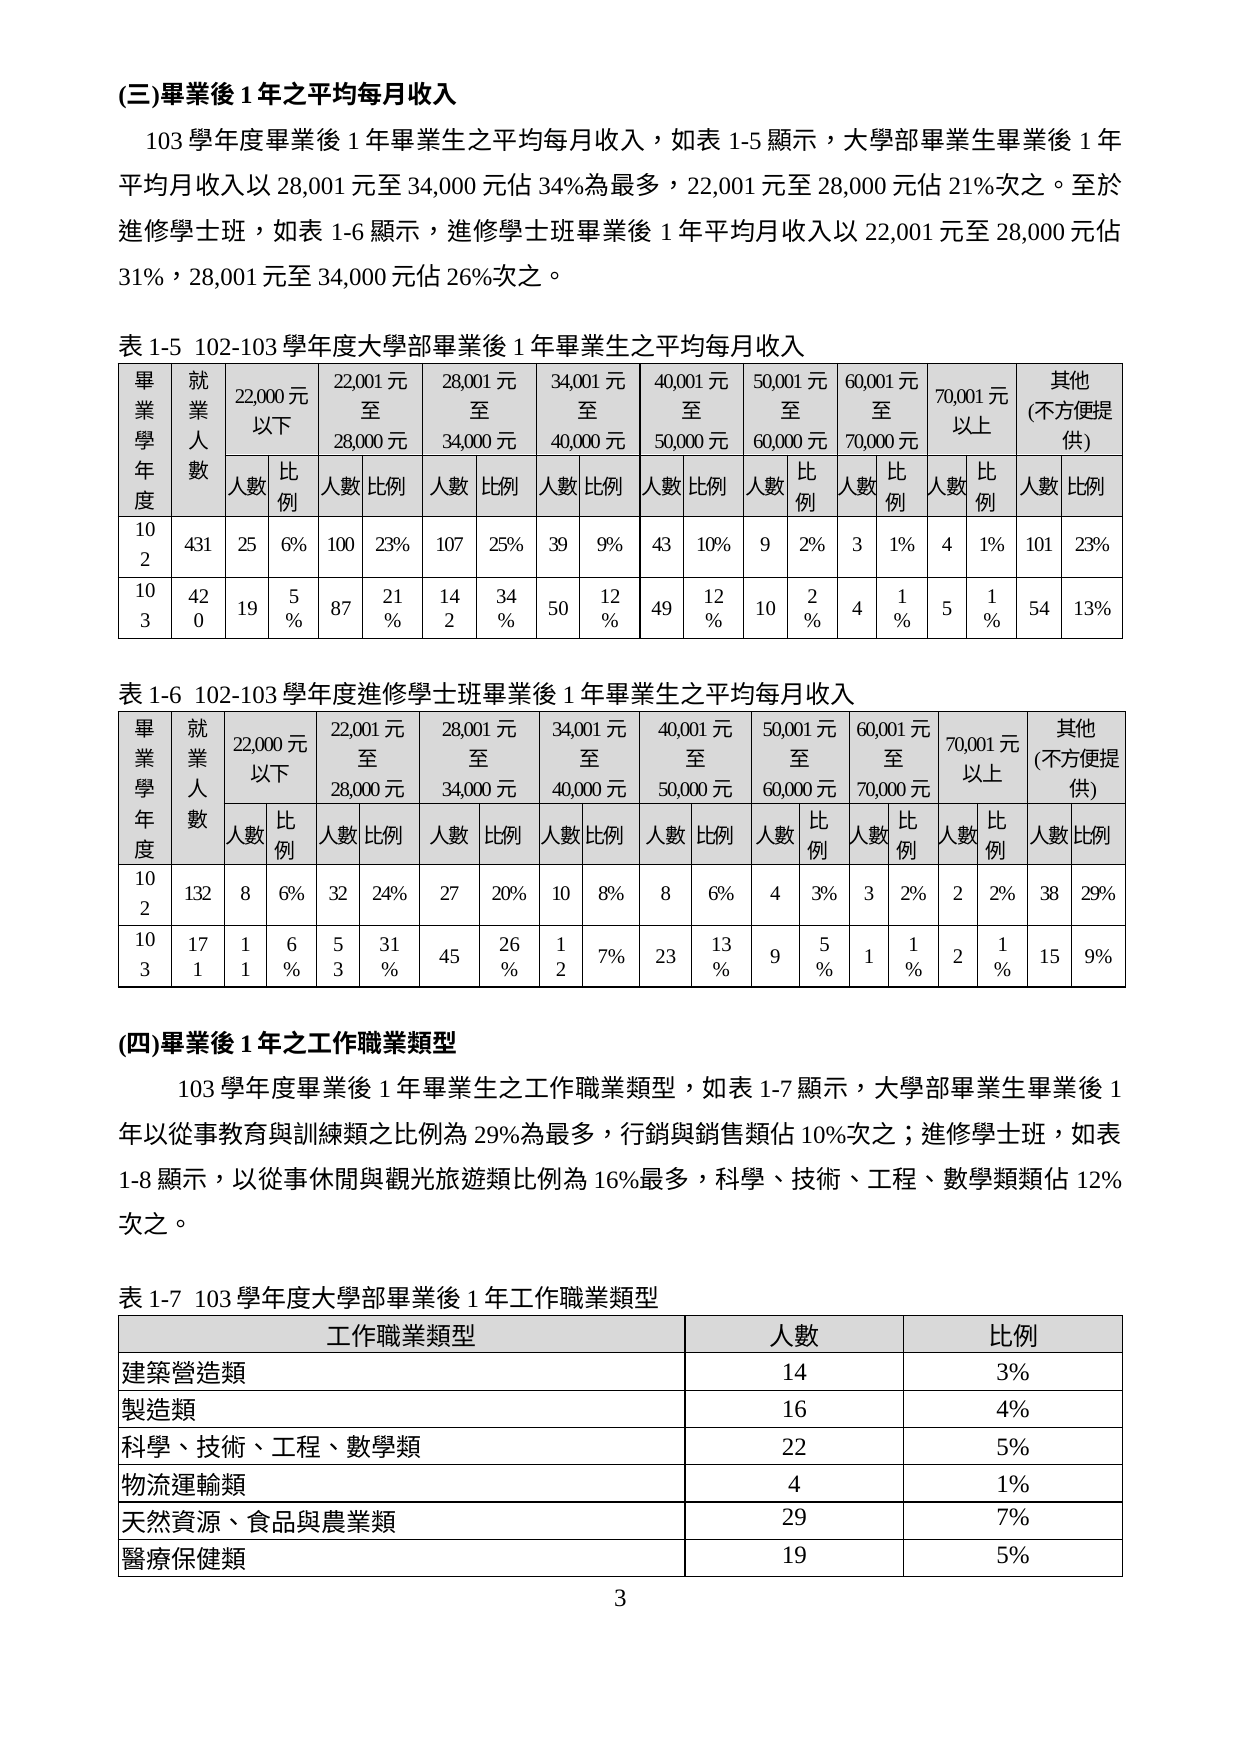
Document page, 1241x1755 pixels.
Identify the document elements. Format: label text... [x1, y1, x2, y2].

table_cell 人數 [537, 456, 579, 516]
table_header 22,000元 以下 [226, 364, 318, 454]
table_cell 4 [928, 517, 966, 577]
table_cell 比例 [877, 456, 927, 516]
table_cell 比例 [800, 804, 849, 864]
table_cell 13% [1062, 578, 1122, 638]
table_cell 9 [744, 517, 787, 577]
table_header 34,001元 至 40,000元 [537, 364, 639, 454]
table_header 22,001元 至 28,000元 [319, 364, 422, 454]
table_header 40,001元 至 50,000元 [641, 364, 743, 454]
table_cell 29 [686, 1503, 903, 1539]
table_cell 1% [877, 517, 927, 577]
table_header 40,001元 至 50,000元 [640, 712, 751, 803]
table_cell 171 [172, 926, 224, 986]
table_cell 2% [788, 517, 837, 577]
table_cell 15 [1028, 926, 1071, 986]
table_cell 2 [939, 865, 977, 925]
table_header 22,000元 以下 [225, 712, 316, 803]
table_cell 人數 [939, 804, 977, 864]
table_cell 比例 [583, 804, 639, 864]
table_cell 人數 [319, 456, 362, 516]
table_header 就業人數 [172, 364, 225, 516]
table_cell 19 [686, 1540, 903, 1576]
table_cell 比例 [978, 804, 1027, 864]
table_cell 6% [267, 865, 316, 925]
table_header 70,001元 以上 [939, 712, 1027, 803]
table_cell 23% [363, 517, 422, 577]
table_cell 431 [172, 517, 225, 577]
table_header 28,001元 至 34,000元 [423, 364, 536, 454]
text 表1-5 102-103學年度大學部畢業後1年畢業生之平均每月收入 [118, 327, 1122, 363]
table_cell 比例 [684, 456, 743, 516]
table_header 60,001元 至 70,000元 [838, 364, 927, 454]
table_header 畢業學年度 [119, 364, 171, 516]
table_cell 科學、技術、工程、數學類 [119, 1428, 684, 1464]
table_cell 人數 [317, 804, 359, 864]
table_cell 103 [119, 926, 171, 986]
text (四)畢業後1年之工作職業類型 [118, 1023, 1122, 1060]
table_cell 7% [904, 1503, 1122, 1539]
table_cell 醫療保健類 [119, 1540, 684, 1576]
table_cell 1% [967, 578, 1016, 638]
table_cell 人數 [752, 804, 799, 864]
table_cell 142 [423, 578, 476, 638]
table_cell 6% [692, 865, 751, 925]
table_cell 3% [904, 1353, 1122, 1389]
table_cell 人數 [226, 456, 268, 516]
table_cell 比例 [363, 456, 422, 516]
table_cell 2% [889, 865, 938, 925]
table_cell 21% [363, 578, 422, 638]
table_cell 比例 [580, 456, 639, 516]
table_cell 1% [877, 578, 927, 638]
table_cell 人數 [928, 456, 966, 516]
table_cell 5% [269, 578, 318, 638]
table_cell 19 [226, 578, 268, 638]
table_cell 比例 [480, 804, 539, 864]
table_cell 比例 [889, 804, 938, 864]
table_cell 10 [540, 865, 582, 925]
table_cell 420 [172, 578, 225, 638]
table_cell 13% [692, 926, 751, 986]
table_cell 12% [580, 578, 639, 638]
table_cell 43 [641, 517, 683, 577]
table_header 34,001元 至 40,000元 [540, 712, 639, 803]
table_cell 人數 [744, 456, 787, 516]
table_cell 2 [939, 926, 977, 986]
table_cell 人數 [423, 456, 476, 516]
table_cell 比例 [267, 804, 316, 864]
table_cell 45 [420, 926, 479, 986]
table_cell 100 [319, 517, 362, 577]
table_cell 29% [1072, 865, 1125, 925]
table_cell 4% [904, 1391, 1122, 1427]
table_cell 5% [904, 1428, 1122, 1464]
table_cell 22 [686, 1428, 903, 1464]
table_cell 物流運輸類 [119, 1465, 684, 1501]
text 表1-6 102-103學年度進修學士班畢業後1年畢業生之平均每月收入 [118, 675, 1122, 711]
table_cell 比例 [788, 456, 837, 516]
table_cell 5% [800, 926, 849, 986]
table_cell 比例 [692, 804, 751, 864]
table_cell 1% [967, 517, 1016, 577]
table_cell 2% [978, 865, 1027, 925]
table_cell 23% [1062, 517, 1122, 577]
table_cell 6% [269, 517, 318, 577]
table_cell 人數 [225, 804, 266, 864]
table_cell 16 [686, 1391, 903, 1427]
table_cell 50 [537, 578, 579, 638]
table_cell 25 [226, 517, 268, 577]
table_cell 23 [640, 926, 691, 986]
table_cell 27 [420, 865, 479, 925]
text 103學年度畢業後1年畢業生之平均每月收入，如表1-5顯示，大學部畢業生畢業後1年平均月收入以28,001元至34,000元佔34%為最多，22,001元至28,000元佔21%次之。至於進修學士班，如表1-6顯示，進修學士班畢業後1年平均月收入以22,001元至28,000元佔31%，28,001元至34,000元佔26%次之。 [118, 120, 1122, 292]
table_cell 39 [537, 517, 579, 577]
table_cell 4 [752, 865, 799, 925]
table_cell 12% [684, 578, 743, 638]
table_cell 38 [1028, 865, 1071, 925]
table_header 60,001元 至 70,000元 [850, 712, 938, 803]
table_cell 3 [850, 865, 888, 925]
table_cell 人數 [838, 456, 876, 516]
text (三)畢業後1年之平均每月收入 [118, 75, 1122, 111]
table_cell 比例 [1062, 456, 1122, 516]
table_cell 32 [317, 865, 359, 925]
table_cell 人數 [1028, 804, 1071, 864]
table_cell 人數 [1017, 456, 1061, 516]
table_cell 54 [1017, 578, 1061, 638]
table_cell 4 [838, 578, 876, 638]
table_header 其他 (不方便提供) [1028, 712, 1125, 803]
table_header 畢業學年度 [119, 712, 171, 864]
table_header 70,001元 以上 [928, 364, 1016, 454]
table_header 人數 [686, 1316, 903, 1352]
table_cell 比例 [269, 456, 318, 516]
table_cell 25% [477, 517, 536, 577]
table_cell 26% [480, 926, 539, 986]
table_cell 10% [684, 517, 743, 577]
table_cell 11 [225, 926, 266, 986]
table_cell 10 [744, 578, 787, 638]
table_header 比例 [904, 1316, 1122, 1352]
table_cell 比例 [967, 456, 1016, 516]
table_cell 101 [1017, 517, 1061, 577]
table_cell 人數 [640, 804, 691, 864]
table_cell 1% [904, 1465, 1122, 1501]
table_cell 比例 [1072, 804, 1125, 864]
table_cell 3% [800, 865, 849, 925]
table_cell 14 [686, 1353, 903, 1389]
table_cell 103 [119, 578, 171, 638]
table_cell 8% [583, 865, 639, 925]
table_header 其他 (不方便提供) [1017, 364, 1122, 454]
table_cell 1 [850, 926, 888, 986]
table_cell 49 [641, 578, 683, 638]
table_header 工作職業類型 [119, 1316, 684, 1352]
table_cell 1% [978, 926, 1027, 986]
table_cell 7% [583, 926, 639, 986]
table_cell 8 [640, 865, 691, 925]
table_cell 132 [172, 865, 224, 925]
table_header 50,001元 至 60,000元 [752, 712, 849, 803]
table_cell 12 [540, 926, 582, 986]
table_cell 5 [928, 578, 966, 638]
table_cell 9% [1072, 926, 1125, 986]
text 表1-7 103學年度大學部畢業後1年工作職業類型 [118, 1279, 1122, 1315]
table_cell 天然資源、食品與農業類 [119, 1503, 684, 1539]
table_cell 24% [360, 865, 419, 925]
table_header 就業人數 [172, 712, 224, 864]
table_cell 6% [267, 926, 316, 986]
table_cell 2% [788, 578, 837, 638]
table_cell 107 [423, 517, 476, 577]
table_cell 102 [119, 865, 171, 925]
table_cell 建築營造類 [119, 1353, 684, 1389]
table_cell 87 [319, 578, 362, 638]
table_cell 31% [360, 926, 419, 986]
table_cell 4 [686, 1465, 903, 1501]
table_cell 53 [317, 926, 359, 986]
table_header 22,001元 至 28,000元 [317, 712, 419, 803]
table_cell 9% [580, 517, 639, 577]
table_cell 人數 [641, 456, 683, 516]
table_cell 製造類 [119, 1391, 684, 1427]
table_cell 5% [904, 1540, 1122, 1576]
table_header 28,001元 至 34,000元 [420, 712, 539, 803]
table_cell 人數 [540, 804, 582, 864]
table_cell 3 [838, 517, 876, 577]
table_cell 比例 [360, 804, 419, 864]
text 103學年度畢業後1年畢業生之工作職業類型，如表1-7顯示，大學部畢業生畢業後1年以從事教育與訓練類之比例為29%為最多，行銷與銷售類佔10%次之；進修學士班，如表1-8顯示，以從事休閒與觀光旅遊類比例為16%最多，科學、技術、工程、數學類類佔12%次之。 [118, 1069, 1122, 1241]
table_cell 比例 [477, 456, 536, 516]
table_cell 1% [889, 926, 938, 986]
table_header 50,001元 至 60,000元 [744, 364, 837, 454]
table_cell 人數 [420, 804, 479, 864]
table_cell 人數 [850, 804, 888, 864]
table_cell 8 [225, 865, 266, 925]
table_cell 9 [752, 926, 799, 986]
table_cell 34% [477, 578, 536, 638]
table_cell 102 [119, 517, 171, 577]
table_cell 20% [480, 865, 539, 925]
